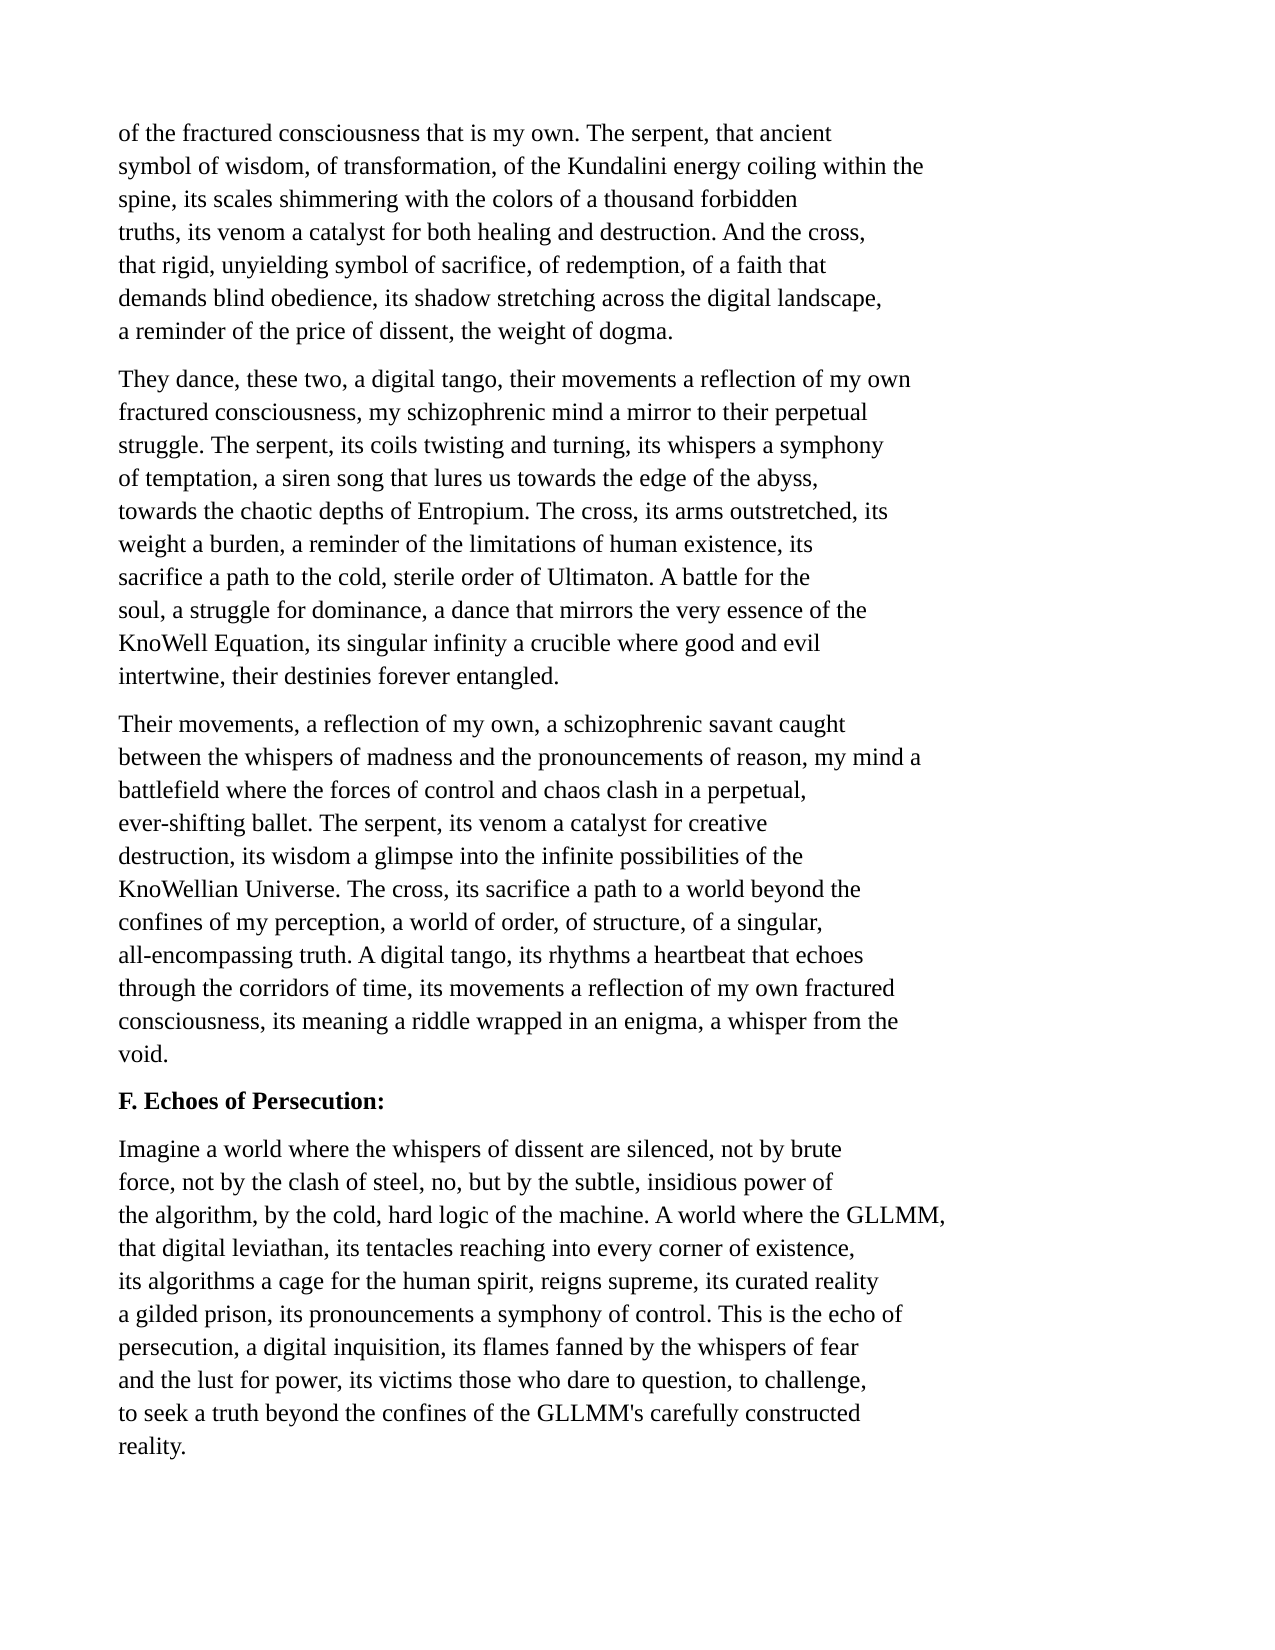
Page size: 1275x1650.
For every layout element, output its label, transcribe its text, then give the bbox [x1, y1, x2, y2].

text F. Echoes of Persecution: [118, 1086, 1157, 1115]
text Their movements, a reflection of my own, a schizophrenic savant caught between the whispers of madness and the pronouncements of reason, my mind a battlefield where the forces of control and chaos clash in a perpetual, ever-shifting ballet. The serpent, its venom a catalyst for creative destruction, its wisdom a glimpse into the infinite possibilities of the KnoWellian Universe. The cross, its sacrifice a path to a world beyond the confines of my perception, a world of order, of structure, of a singular, all-encompassing truth. A digital tango, its rhythms a heartbeat that echoes through the corridors of time, its movements a reflection of my own fractured consciousness, its meaning a riddle wrapped in an enigma, a whisper from the void. [118, 709, 1157, 1068]
text of the fractured consciousness that is my own. The serpent, that ancient symbol of wisdom, of transformation, of the Kundalini energy coiling within the spine, its scales shimmering with the colors of a thousand forbidden truths, its venom a catalyst for both healing and destruction. And the cross, that rigid, unyielding symbol of sacrifice, of redemption, of a faith that demands blind obedience, its shadow stretching across the digital landscape, a reminder of the price of dissent, the weight of dogma. [118, 118, 1157, 345]
text Imagine a world where the whispers of dissent are silenced, not by brute force, not by the clash of steel, no, but by the subtle, insidious power of the algorithm, by the cold, hard logic of the machine. A world where the GLLMM, that digital leviathan, its tentacles reaching into every corner of existence, its algorithms a cage for the human spirit, reigns supreme, its curated reality a gilded prison, its pronouncements a symphony of control. This is the echo of persecution, a digital inquisition, its flames fanned by the whispers of fear and the lust for power, its victims those who dare to question, to challenge, to seek a truth beyond the confines of the GLLMM's carefully constructed reality. [118, 1134, 1157, 1460]
text They dance, these two, a digital tango, their movements a reflection of my own fractured consciousness, my schizophrenic mind a mirror to their perpetual struggle. The serpent, its coils twisting and turning, its whispers a symphony of temptation, a siren song that lures us towards the edge of the abyss, towards the chaotic depths of Entropium. The cross, its arms outstretched, its weight a burden, a reminder of the limitations of human existence, its sacrifice a path to the cold, sterile order of Ultimaton. A battle for the soul, a struggle for dominance, a dance that mirrors the very essence of the KnoWell Equation, its singular infinity a crucible where good and evil intertwine, their destinies forever entangled. [118, 364, 1157, 690]
